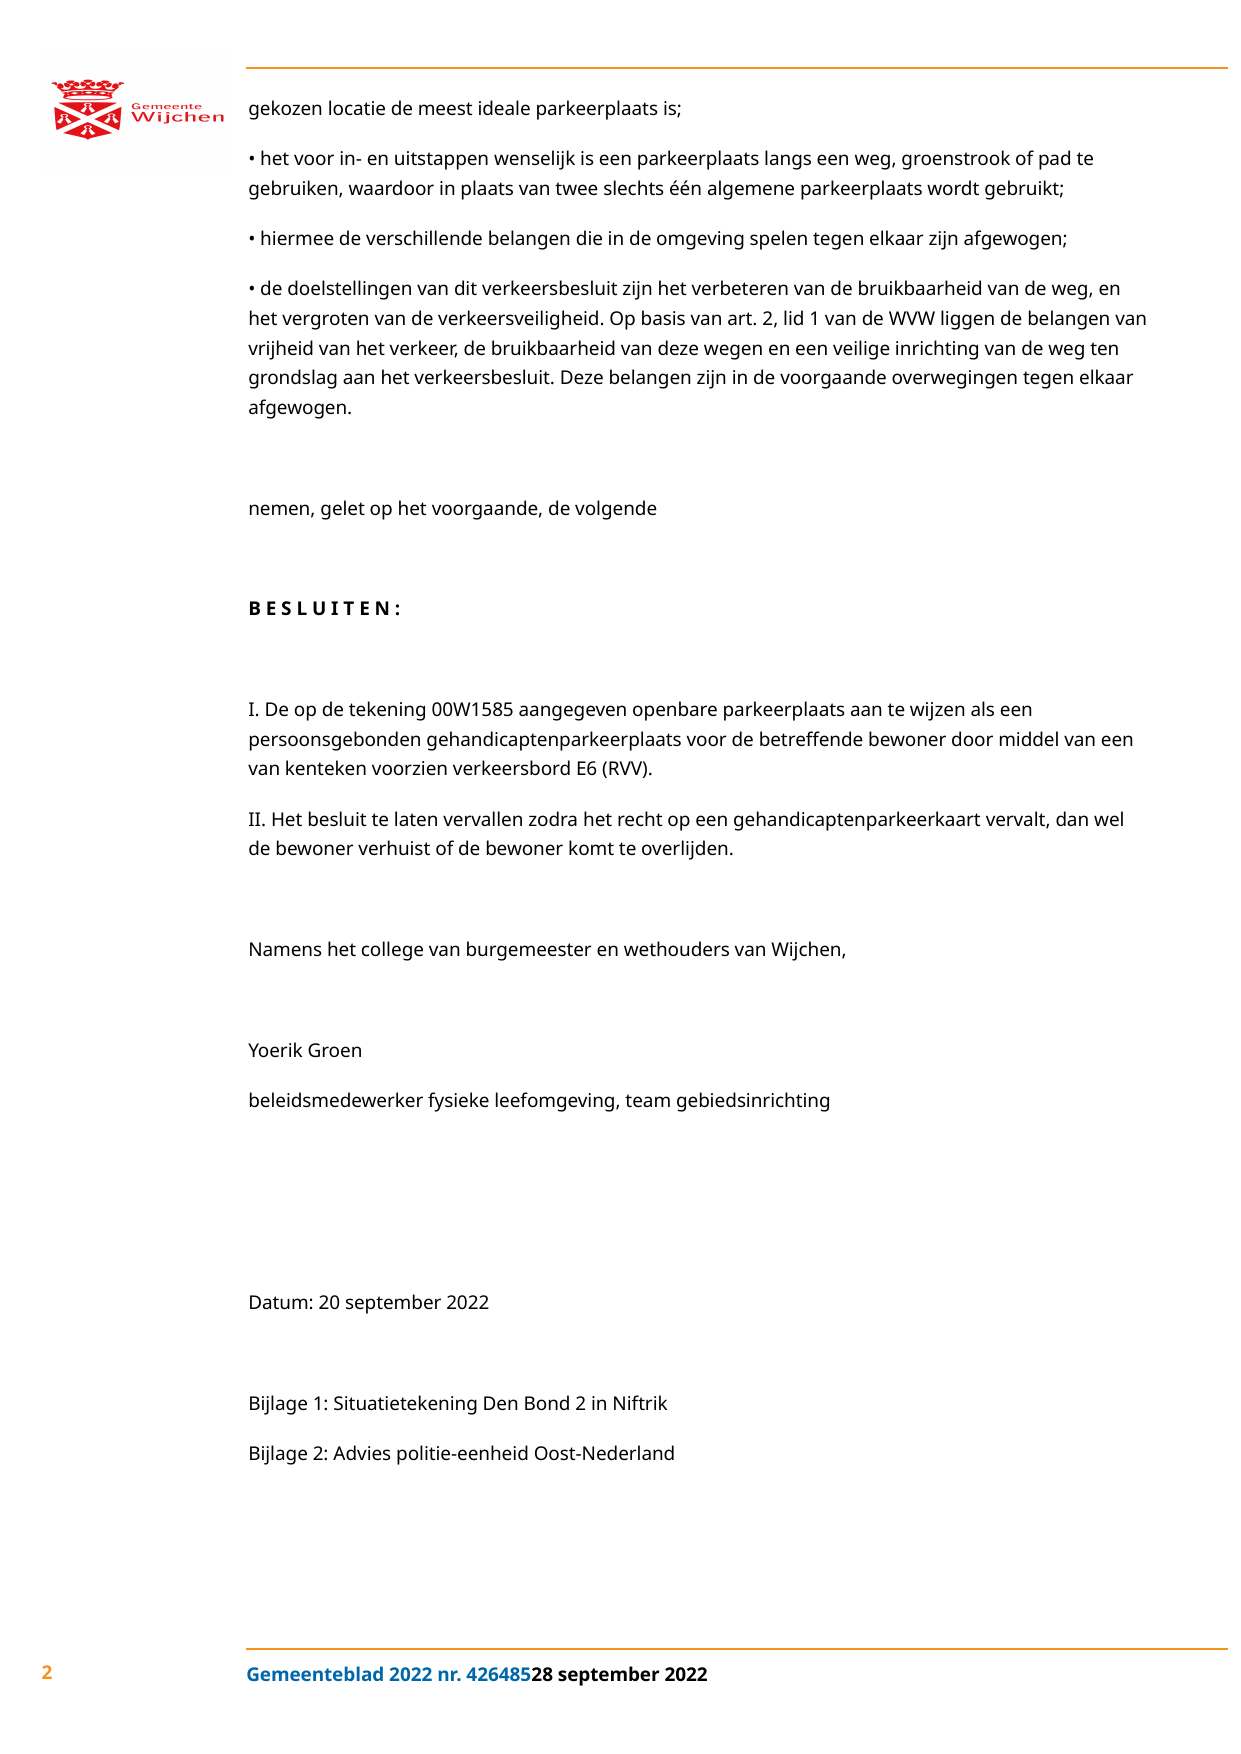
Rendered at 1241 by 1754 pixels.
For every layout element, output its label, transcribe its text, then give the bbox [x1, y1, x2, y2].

text beleidsmedewerker fysieke leefomgeving, team gebiedsinrichting [248, 1088, 1152, 1113]
text I. De op de tekening 00W1585 aangegeven openbare parkeerplaats aan te wijzen als een persoonsgebonden gehandicaptenparkeerplaats voor de betreffende bewoner door middel van een van kenteken voorzien verkeersbord E6 (RVV). [248, 696, 1152, 781]
text Datum: 20 september 2022 [248, 1289, 1152, 1315]
text • de doelstellingen van dit verkeersbesluit zijn het verbeteren van de bruikbaarheid van de weg, en het vergroten van de verkeersveiligheid. Op basis van art. 2, lid 1 van de WVW liggen de belangen van vrijheid van het verkeer, de bruikbaarheid van deze wegen en een veilige inrichting van de weg ten grondslag aan het verkeersbesluit. Deze belangen zijn in de voorgaande overwegingen tegen elkaar afgewogen. [248, 276, 1152, 420]
text B E S L U I T E N : [248, 596, 1152, 621]
text Namens het college van burgemeester en wethouders van Wijchen, [248, 936, 1152, 962]
picture [41, 47, 231, 172]
text gekozen locatie de meest ideale parkeerplaats is; [248, 95, 1152, 121]
text nemen, gelet op het voorgaande, de volgende [248, 495, 1152, 521]
text II. Het besluit te laten vervallen zodra het recht op een gehandicaptenparkeerkaart vervalt, dan wel de bewoner verhuist of de bewoner komt te overlijden. [248, 806, 1152, 861]
text • het voor in- en uitstappen wenselijk is een parkeerplaats langs een weg, groenstrook of pad te gebruiken, waardoor in plaats van twee slechts één algemene parkeerplaats wordt gebruikt; [248, 145, 1152, 201]
text Yoerik Groen [248, 1037, 1152, 1063]
text • hiermee de verschillende belangen die in de omgeving spelen tegen elkaar zijn afgewogen; [248, 225, 1152, 251]
text Bijlage 1: Situatietekening Den Bond 2 in Niftrik [248, 1390, 1152, 1416]
text Bijlage 2: Advies politie-eenheid Oost-Nederland [248, 1441, 1152, 1466]
